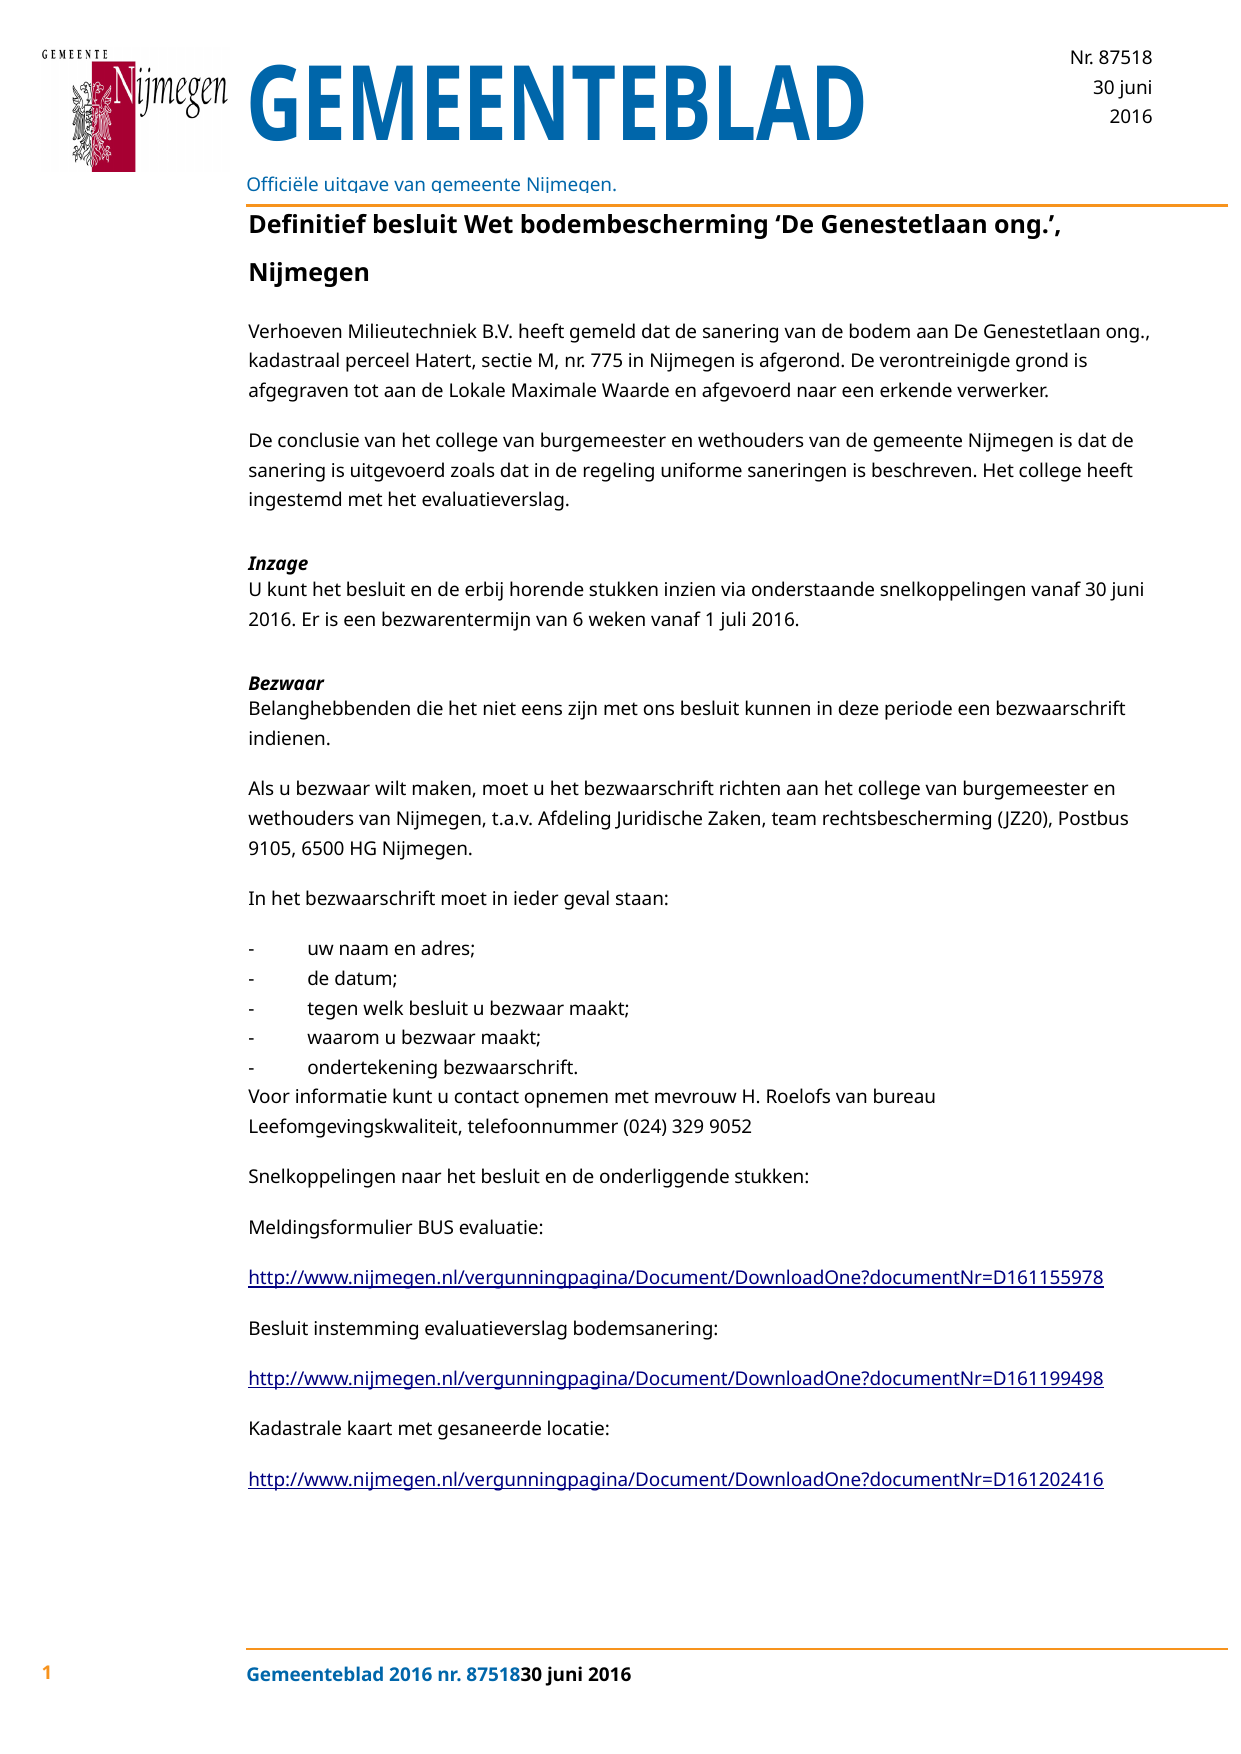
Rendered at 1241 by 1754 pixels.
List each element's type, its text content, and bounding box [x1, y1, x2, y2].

text Voor informatie kunt u contact opnemen met mevrouw H. Roelofs van bureau Leefomgevingskwaliteit, telefoonnummer (024) 329 9052 [248, 1083, 1152, 1139]
list waarom u bezwaar maakt; [248, 1024, 1152, 1050]
picture [41, 47, 231, 172]
text Meldingsformulier BUS evaluatie: [248, 1214, 1152, 1240]
list tegen welk besluit u bezwaar maakt; [248, 995, 1152, 1021]
list de datum; [248, 965, 1152, 991]
text Inzage [248, 551, 1152, 576]
text In het bezwaarschrift moet in ieder geval staan: [248, 885, 1152, 911]
text Definitief besluit Wet bodembescherming ‘De Genestetlaan ong.’, Nijmegen [248, 207, 1152, 288]
text Kadastrale kaart met gesaneerde locatie: [248, 1416, 1152, 1441]
list uw naam en adres; [248, 936, 1152, 961]
text Belanghebbenden die het niet eens zijn met ons besluit kunnen in deze periode een bezwaarschrift indienen. [248, 696, 1152, 751]
text Besluit instemming evaluatieverslag bodemsanering: [248, 1315, 1152, 1341]
text Bezwaar [248, 670, 1152, 696]
text http://www.nijmegen.nl/vergunningpagina/Document/DownloadOne?documentNr=D161155978 [248, 1264, 1152, 1290]
text Verhoeven Milieutechniek B.V. heeft gemeld dat de sanering van de bodem aan De Genestetlaan ong., kadastraal perceel Hatert, sectie M, nr. 775 in Nijmegen is afgerond. De verontreinigde grond is afgegraven tot aan de Lokale Maximale Waarde en afgevoerd naar een erkende verwerker. [248, 318, 1152, 403]
text http://www.nijmegen.nl/vergunningpagina/Document/DownloadOne?documentNr=D161199498 [248, 1365, 1152, 1391]
list ondertekening bezwaarschrift. [248, 1054, 1152, 1080]
text Snelkoppelingen naar het besluit en de onderliggende stukken: [248, 1163, 1152, 1189]
text U kunt het besluit en de erbij horende stukken inzien via onderstaande snelkoppelingen vanaf 30 juni 2016. Er is een bezwarentermijn van 6 weken vanaf 1 juli 2016. [248, 576, 1152, 632]
text Als u bezwaar wilt maken, moet u het bezwaarschrift richten aan het college van burgemeester en wethouders van Nijmegen, t.a.v. Afdeling Juridische Zaken, team rechtsbescherming (JZ20), Postbus 9105, 6500 HG Nijmegen. [248, 776, 1152, 861]
text http://www.nijmegen.nl/vergunningpagina/Document/DownloadOne?documentNr=D161202416 [248, 1466, 1152, 1492]
text De conclusie van het college van burgemeester en wethouders van de gemeente Nijmegen is dat de sanering is uitgevoerd zoals dat in de regeling uniforme saneringen is beschreven. Het college heeft ingestemd met het evaluatieverslag. [248, 427, 1152, 512]
